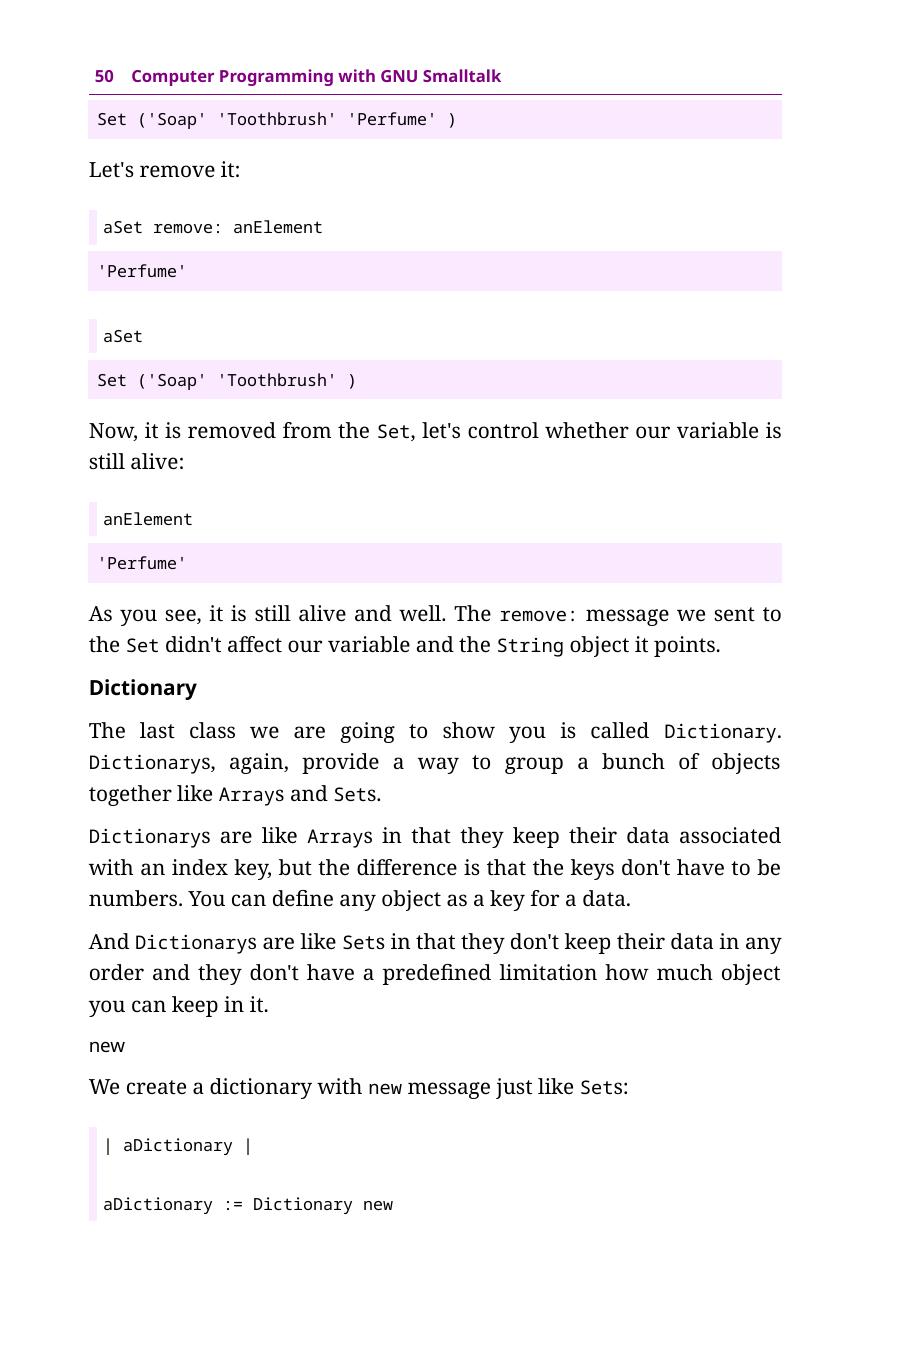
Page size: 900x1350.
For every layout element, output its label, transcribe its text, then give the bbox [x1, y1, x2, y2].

text aSet [97, 319, 782, 353]
text Set ('Soap' 'Toothbrush' ) [97, 369, 773, 391]
text As you see, it is still alive and well. The remove: message we sent to the Set didn't affect our variable and the String object it points. [88, 599, 782, 658]
subtitle new [88, 1033, 782, 1058]
text aSet remove: anElement [97, 210, 782, 245]
text anElement [97, 502, 782, 536]
text 'Perfume' [97, 260, 773, 282]
subtitle Dictionary [88, 673, 782, 702]
text Now, it is removed from the Set, let's control whether our variable is still alive: [88, 416, 782, 476]
text And Dictionarys are like Sets in that they don't keep their data in any order and they don't have a predefined limitation how much object you can keep in it. [88, 927, 782, 1018]
text Set ('Soap' 'Toothbrush' 'Perfume' ) [97, 108, 773, 131]
text Dictionarys are like Arrays in that they keep their data associated with an index key, but the difference is that the keys don't have to be numbers. You can define any object as a key for a data. [88, 822, 782, 913]
text 'Perfume' [97, 552, 773, 574]
text Let's remove it: [88, 155, 782, 184]
text | aDictionary | aDictionary := Dictionary new [97, 1127, 782, 1221]
text We create a dictionary with new message just like Sets: [88, 1072, 782, 1101]
text The last class we are going to show you is called Dictionary. Dictionarys, again, provide a way to group a bunch of objects together like Arrays and Sets. [88, 716, 782, 807]
